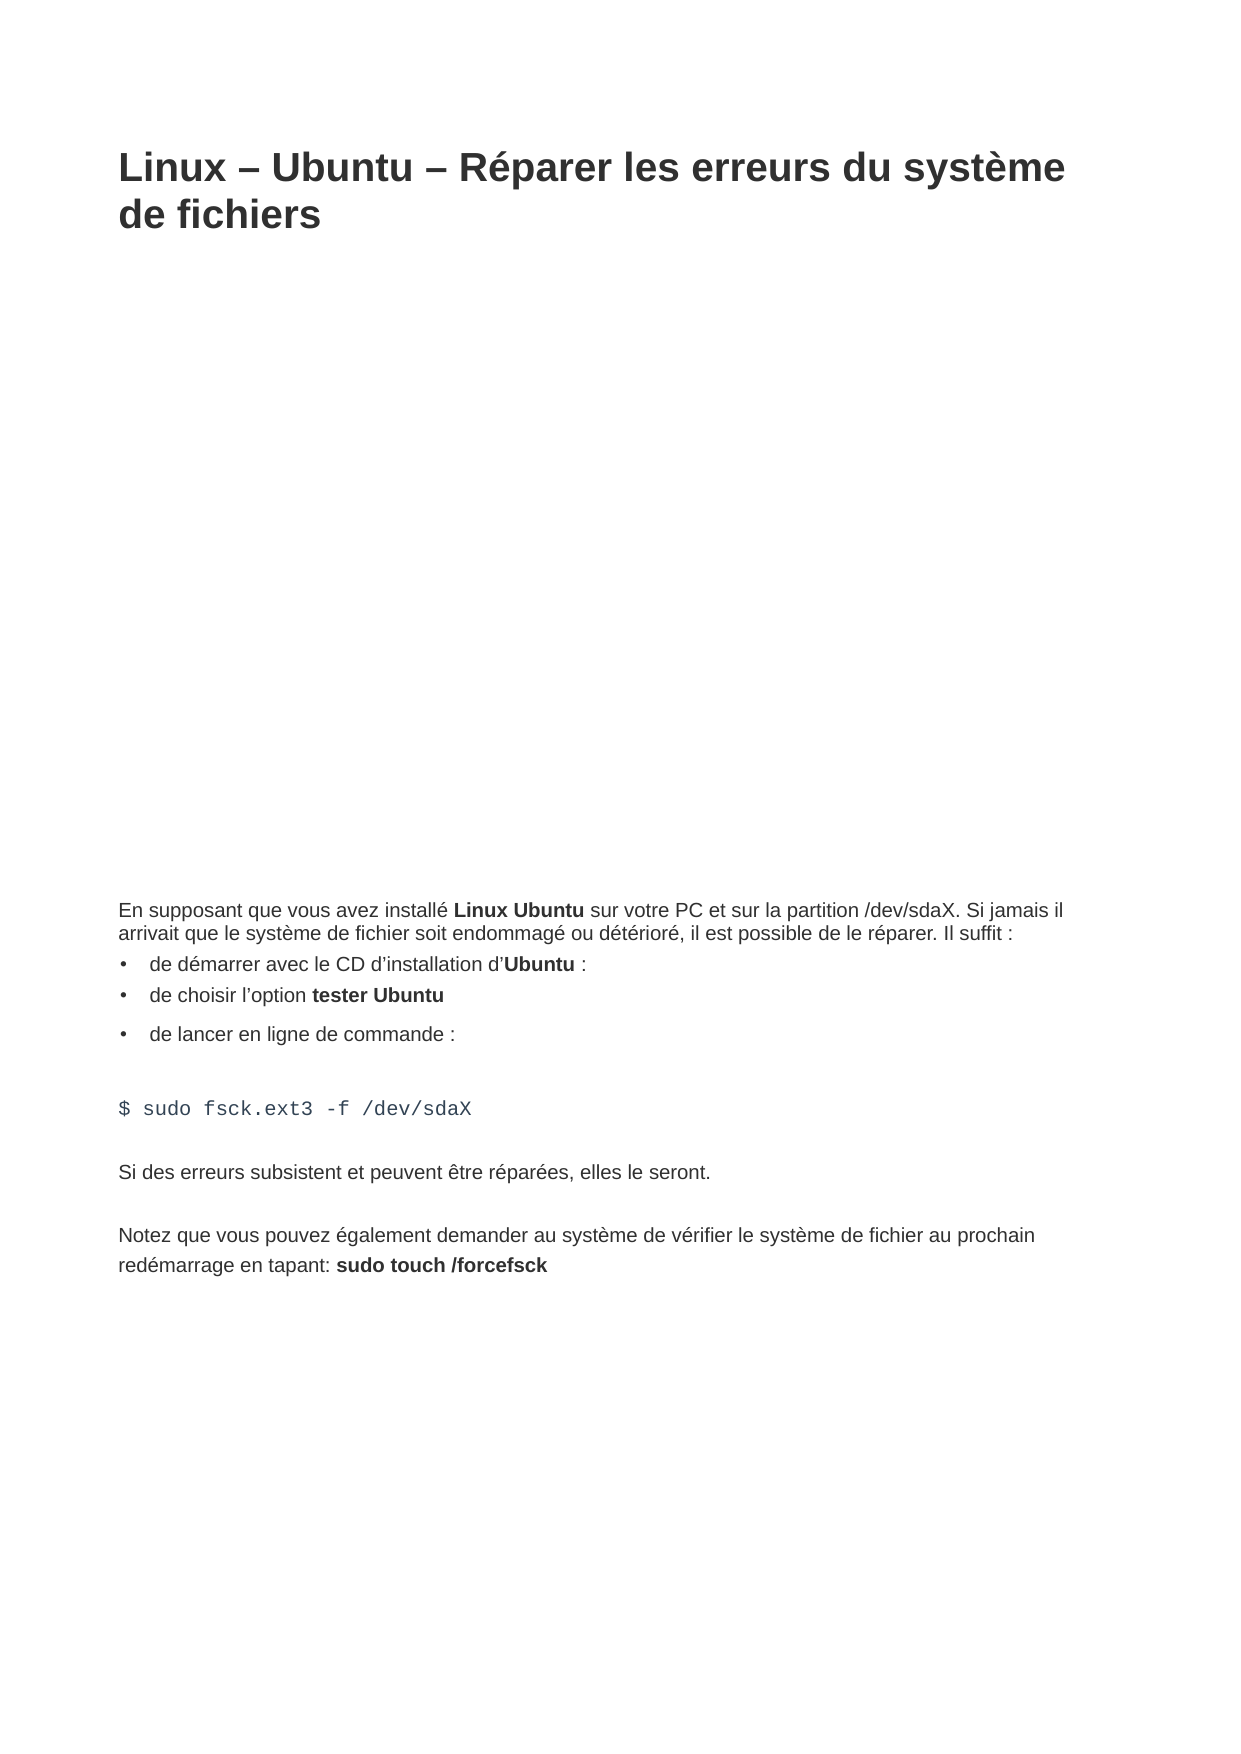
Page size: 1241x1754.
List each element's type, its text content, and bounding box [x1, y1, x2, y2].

text Si des erreurs subsistent et peuvent être réparées, elles le seront. Notez que vous pouvez également demander au système de vérifier le système de fichier au prochain redémarrage en tapant: sudo touch /forcefsck [118, 1121, 1122, 1277]
subtitle Linux – Ubuntu – Réparer les erreurs du système de fichiers [118, 143, 1122, 237]
text En supposant que vous avez installé Linux Ubuntu sur votre PC et sur la partition /dev/sdaX. Si jamais il arrivait que le système de fichier soit endommagé ou détérioré, il est possible de le réparer. Il suffit : [118, 898, 1122, 945]
list de lancer en ligne de commande : [120, 1015, 1122, 1046]
list de choisir l’option tester Ubuntu [120, 976, 1122, 1007]
text $ sudo fsck.ext3 -f /dev/sdaX [118, 1090, 1122, 1121]
list de démarrer avec le CD d’installation d’Ubuntu : [120, 945, 1122, 976]
